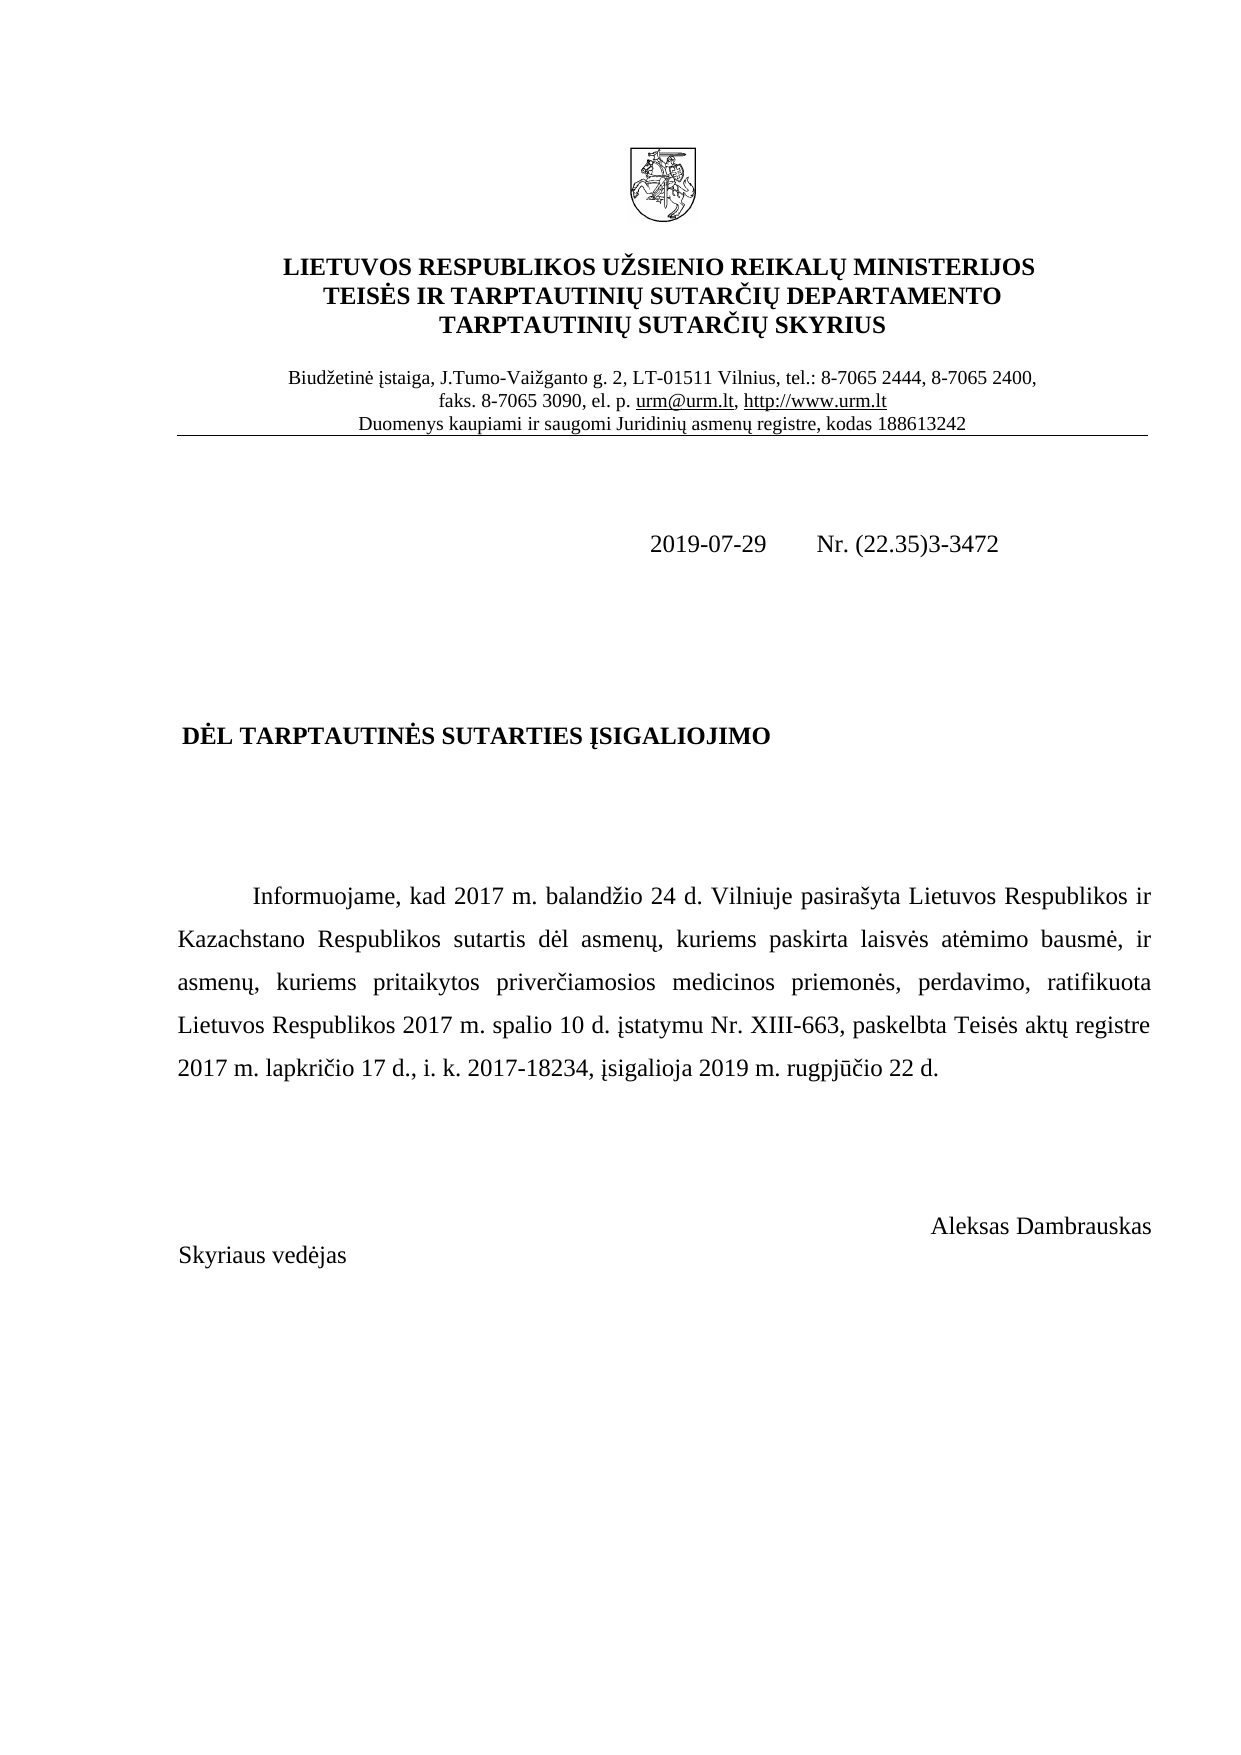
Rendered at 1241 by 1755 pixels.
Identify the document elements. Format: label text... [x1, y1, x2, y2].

table_header [177, 464, 1148, 529]
table_header [177, 436, 1148, 464]
text Informuojame, kad 2017 m. balandžio 24 d. Vilniuje pasirašyta Lietuvos Respublikos ir Kazachstano Respublikos sutartis dėl asmenų, kuriems paskirta laisvės atėmimo bausmė, ir asmenų, kuriems pritaikytos priverčiamosios medicinos priemonės, perdavimo, ratifikuota Lietuvos Respublikos 2017 m. spalio 10 d. įstatymu Nr. XIII-663, paskelbta Teisės aktų registre 2017 m. lapkričio 17 d., i. k. 2017-18234, įsigalioja 2019 m. rugpjūčio 22 d. [177, 881, 1152, 1082]
table_header Skyriaus vedėjas [178, 1211, 664, 1269]
table_header [1148, 118, 1153, 529]
table_cell [177, 721, 182, 838]
table_cell 2019-07-29 Nr. (22.35)3-3472 [650, 529, 1153, 721]
table_cell [182, 529, 650, 721]
table_header Parašo vieta [665, 1211, 798, 1269]
table_cell [177, 529, 182, 721]
table_cell DĖL TARPTAUTINĖS SUTARTIES ĮSIGALIOJIMO [182, 721, 1153, 838]
table_header Aleksas Dambrauskas [798, 1211, 1152, 1269]
table_header LIETUVOS RESPUBLIKOS UŽSIENIO REIKALŲ MINISTERIJOS TEISĖS IR TARPTAUTINIŲ SUTARČIŲ DEPARTAMENTo Tarptautinių sutarčių skyrius Biudžetinė įstaiga, J.Tumo-Vaižganto g. 2, LT-01511 Vilnius, tel.: 8-7065 2444, 8-7065 2400, faks. 8-7065 3090, el. p. urm@urm.lt, http://www.urm.lt Duomenys kaupiami ir saugomi Juridinių asmenų registre, kodas 188613242 [177, 118, 1148, 435]
